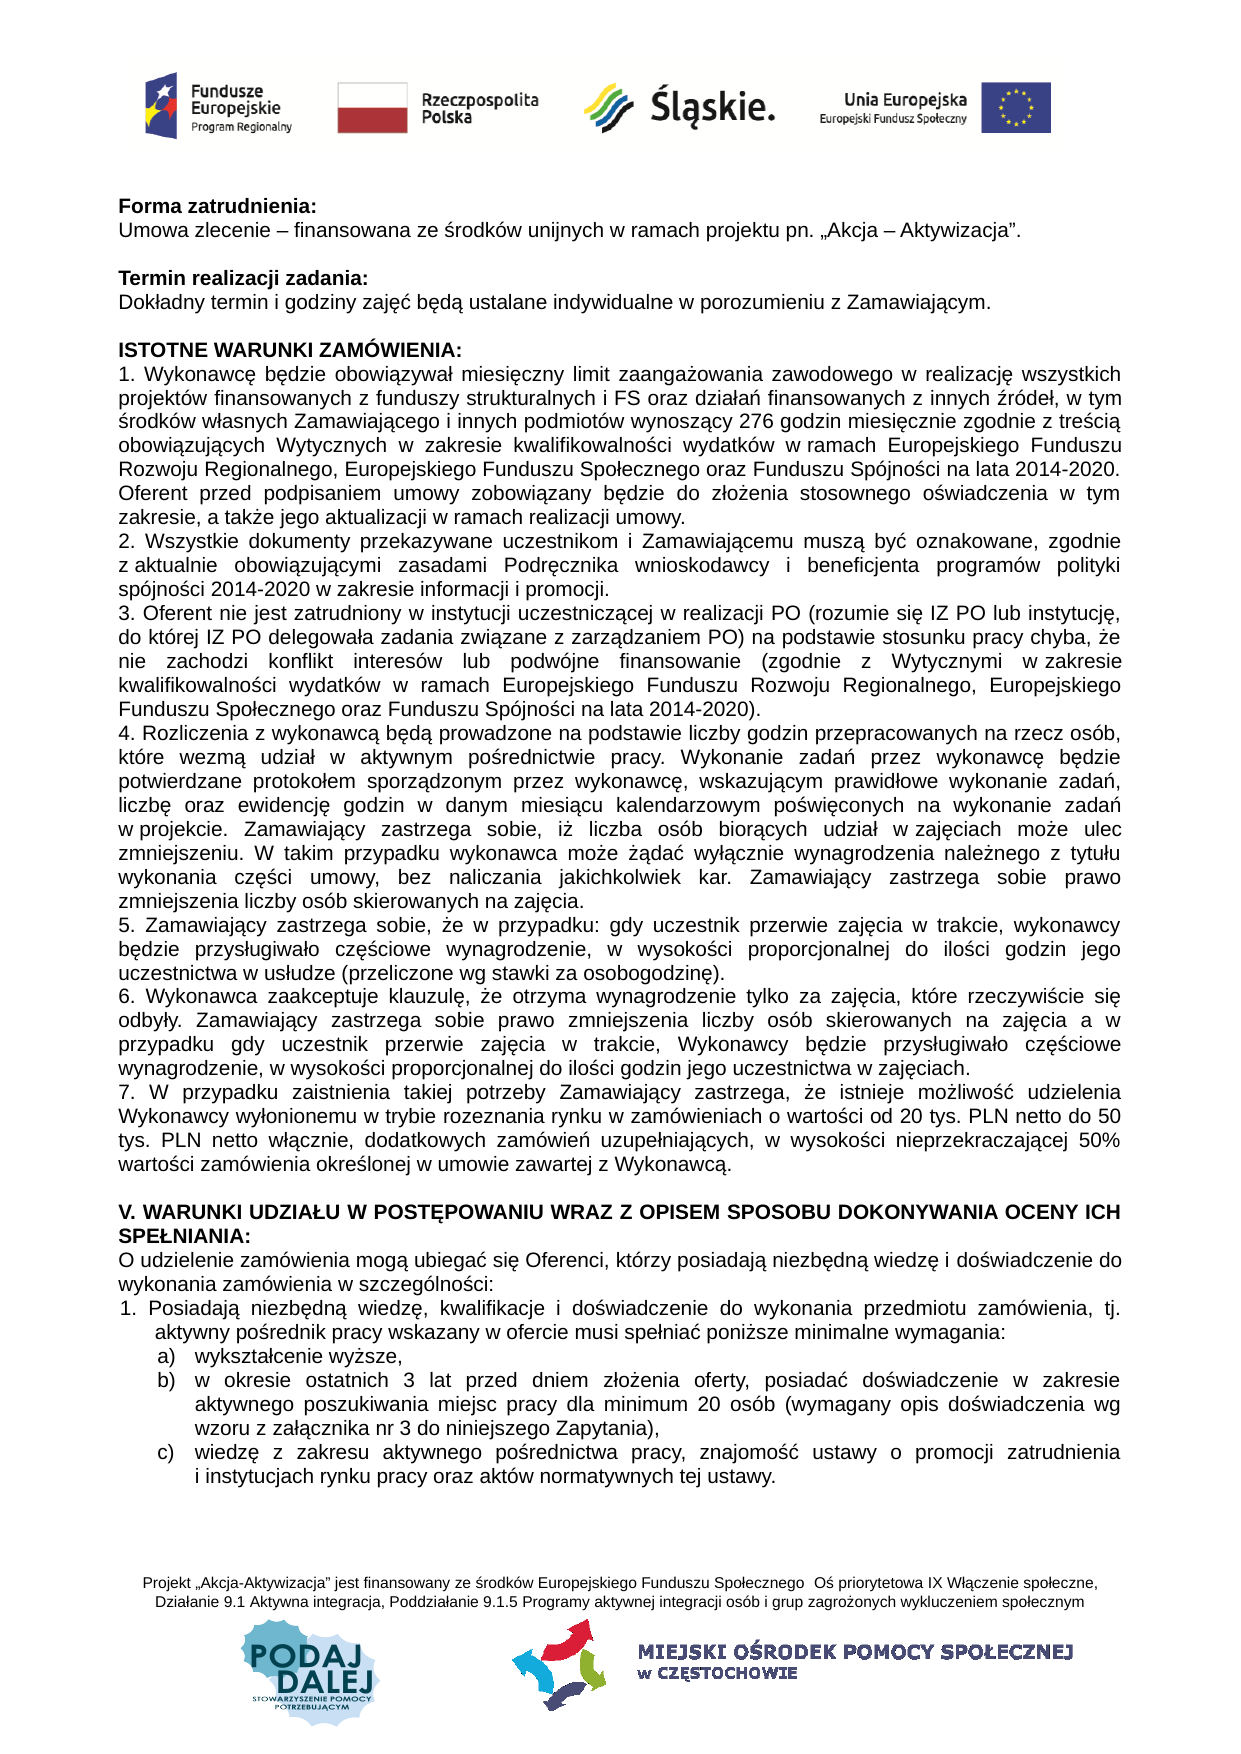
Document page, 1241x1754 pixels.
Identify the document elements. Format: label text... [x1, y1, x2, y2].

text O udzielenie zamówienia mogą ubiegać się Oferenci, którzy posiadają niezbędną wiedzę i doświadczenie do wykonania zamówienia w szczególności: [118, 1248, 1122, 1296]
text Forma zatrudnienia: Umowa zlecenie – finansowana ze środków unijnych w ramach projektu pn. „Akcja – Aktywizacja”. [118, 194, 1122, 242]
text 4. Rozliczenia z wykonawcą będą prowadzone na podstawie liczby godzin przepracowanych na rzecz osób, które wezmą udział w aktywnym pośrednictwie pracy. Wykonanie zadań przez wykonawcę będzie potwierdzane protokołem sporządzonym przez wykonawcę, wskazującym prawidłowe wykonanie zadań, liczbę oraz ewidencję godzin w danym miesiącu kalendarzowym poświęconych na wykonanie zadań w projekcie. Zamawiający zastrzega sobie, iż liczba osób biorących udział w zajęciach może ulec zmniejszeniu. W takim przypadku wykonawca może żądać wyłącznie wynagrodzenia należnego z tytułu wykonania części umowy, bez naliczania jakichkolwiek kar. Zamawiający zastrzega sobie prawo zmniejszenia liczby osób skierowanych na zajęcia. [118, 721, 1122, 912]
text Dokładny termin i godziny zajęć będą ustalane indywidualne w porozumieniu z Zamawiającym. [118, 289, 1122, 313]
text 5. Zamawiający zastrzega sobie, że w przypadku: gdy uczestnik przerwie zajęcia w trakcie, wykonawcy będzie przysługiwało częściowe wynagrodzenie, w wysokości proporcjonalnej do ilości godzin jego uczestnictwa w usłudze (przeliczone wg stawki za osobogodzinę). [118, 912, 1122, 984]
text 3. Oferent nie jest zatrudniony w instytucji uczestniczącej w realizacji PO (rozumie się IZ PO lub instytucję, do której IZ PO delegowała zadania związane z zarządzaniem PO) na podstawie stosunku pracy chyba, że nie zachodzi konflikt interesów lub podwójne finansowanie (zgodnie z Wytycznymi w zakresie kwalifikowalności wydatków w ramach Europejskiego Funduszu Rozwoju Regionalnego, Europejskiego Funduszu Społecznego oraz Funduszu Spójności na lata 2014-2020). [118, 601, 1122, 721]
text Termin realizacji zadania: [118, 266, 1122, 289]
list w okresie ostatnich 3 lat przed dniem złożenia oferty, posiadać doświadczenie w zakresie aktywnego poszukiwania miejsc pracy dla minimum 20 osób (wymagany opis doświadczenia wg wzoru z załącznika nr 3 do niniejszego Zapytania), [157, 1368, 1122, 1439]
list wiedzę z zakresu aktywnego pośrednictwa pracy, znajomość ustawy o promocji zatrudnienia i instytucjach rynku pracy oraz aktów normatywnych tej ustawy. [157, 1439, 1122, 1487]
text 1. Wykonawcę będzie obowiązywał miesięczny limit zaangażowania zawodowego w realizację wszystkich projektów finansowanych z funduszy strukturalnych i FS oraz działań finansowanych z innych źródeł, w tym środków własnych Zamawiającego i innych podmiotów wynoszący 276 godzin miesięcznie zgodnie z treścią obowiązujących Wytycznych w zakresie kwalifikowalności wydatków w ramach Europejskiego Funduszu Rozwoju Regionalnego, Europejskiego Funduszu Społecznego oraz Funduszu Spójności na lata 2014-2020. Oferent przed podpisaniem umowy zobowiązany będzie do złożenia stosownego oświadczenia w tym zakresie, a także jego aktualizacji w ramach realizacji umowy. [118, 361, 1122, 529]
text 6. Wykonawca zaakceptuje klauzulę, że otrzyma wynagrodzenie tylko za zajęcia, które rzeczywiście się odbyły. Zamawiający zastrzega sobie prawo zmniejszenia liczby osób skierowanych na zajęcia a w przypadku gdy uczestnik przerwie zajęcia w trakcie, Wykonawcy będzie przysługiwało częściowe wynagrodzenie, w wysokości proporcjonalnej do ilości godzin jego uczestnictwa w zajęciach. [118, 984, 1122, 1080]
text 1. Posiadają niezbędną wiedzę, kwalifikacje i doświadczenie do wykonania przedmiotu zamówienia, tj. aktywny pośrednik pracy wskazany w ofercie musi spełniać poniższe minimalne wymagania: [119, 1296, 1122, 1344]
list wykształcenie wyższe, [157, 1344, 1122, 1368]
text V. WARUNKI UDZIAŁU W POSTĘPOWANIU WRAZ Z OPISEM SPOSOBU DOKONYWANIA OCENY ICH SPEŁNIANIA: [118, 1200, 1122, 1248]
text 2. Wszystkie dokumenty przekazywane uczestnikom i Zamawiającemu muszą być oznakowane, zgodnie z aktualnie obowiązującymi zasadami Podręcznika wnioskodawcy i beneficjenta programów polityki spójności 2014-2020 w zakresie informacji i promocji. [118, 529, 1122, 601]
text 7. W przypadku zaistnienia takiej potrzeby Zamawiający zastrzega, że istnieje możliwość udzielenia Wykonawcy wyłonionemu w trybie rozeznania rynku w zamówieniach o wartości od 20 tys. PLN netto do 50 tys. PLN netto włącznie, dodatkowych zamówień uzupełniających, w wysokości nieprzekraczającej 50% wartości zamówienia określonej w umowie zawartej z Wykonawcą. [118, 1080, 1122, 1176]
text ISTOTNE WARUNKI ZAMÓWIENIA: [118, 337, 1122, 361]
picture [240, 1619, 381, 1727]
